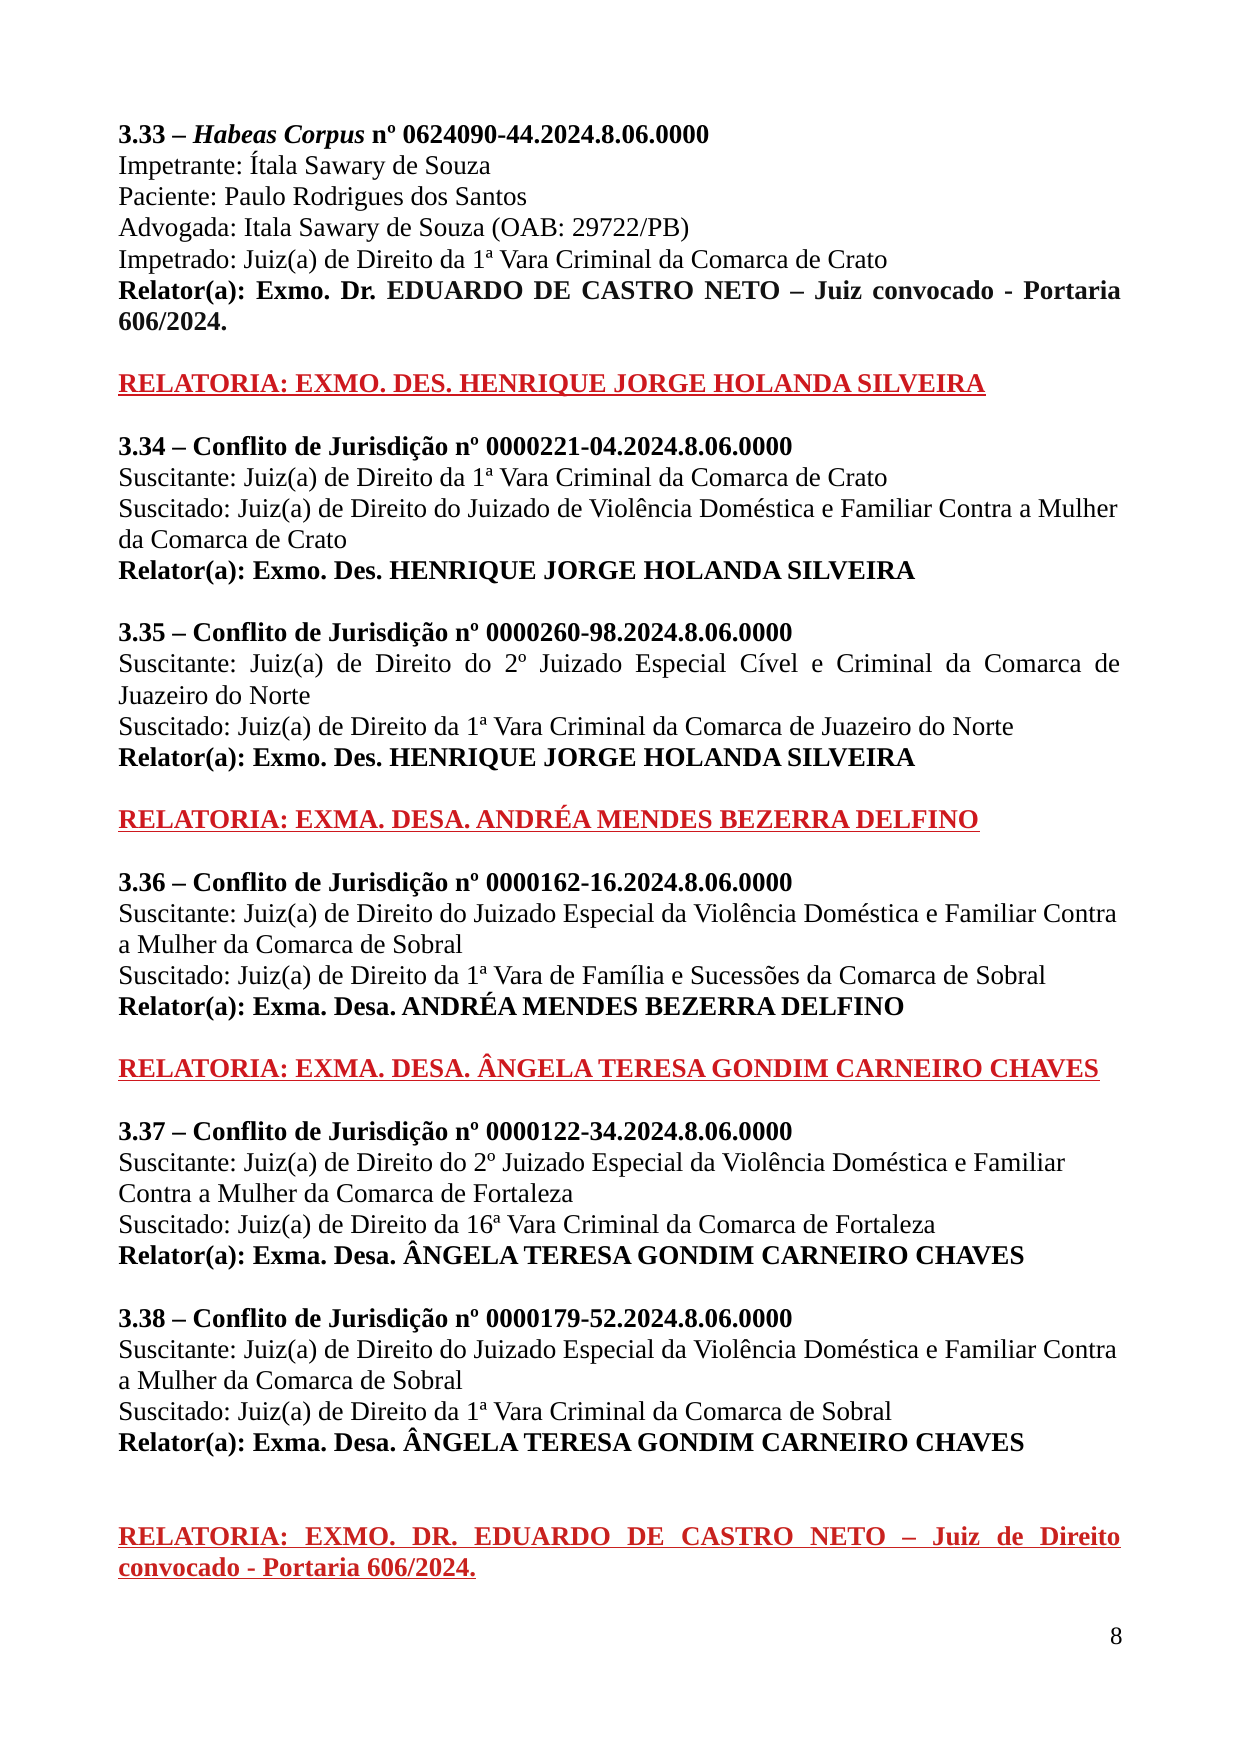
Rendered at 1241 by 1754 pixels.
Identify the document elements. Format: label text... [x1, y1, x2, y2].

text RELATORIA: EXMO. DR. EDUARDO DE CASTRO NETO – Juiz de Direito convocado - Portaria 606/2024. [118, 1520, 1122, 1582]
text Suscitante: Juiz(a) de Direito do Juizado Especial da Violência Doméstica e Familiar Contra a Mulher da Comarca de Sobral [118, 897, 1122, 959]
text RELATORIA: EXMA. DESA. ÂNGELA TERESA GONDIM CARNEIRO CHAVES [118, 1052, 1122, 1084]
text Suscitado: Juiz(a) de Direito da 16ª Vara Criminal da Comarca de Fortaleza [118, 1208, 1122, 1239]
text 3.34 – Conflito de Jurisdição nº 0000221-04.2024.8.06.0000 [118, 429, 1122, 461]
text 3.37 – Conflito de Jurisdição nº 0000122-34.2024.8.06.0000 [118, 1115, 1122, 1146]
text Suscitante: Juiz(a) de Direito do 2º Juizado Especial da Violência Doméstica e Familiar Contra a Mulher da Comarca de Fortaleza [118, 1146, 1122, 1208]
text 3.36 – Conflito de Jurisdição nº 0000162-16.2024.8.06.0000 [118, 866, 1122, 897]
text RELATORIA: EXMO. DES. HENRIQUE JORGE HOLANDA SILVEIRA [118, 367, 1122, 398]
text Suscitado: Juiz(a) de Direito da 1ª Vara Criminal da Comarca de Juazeiro do Norte [118, 710, 1122, 741]
text Suscitante: Juiz(a) de Direito do Juizado Especial da Violência Doméstica e Familiar Contra a Mulher da Comarca de Sobral [118, 1333, 1122, 1395]
text Relator(a): Exmo. Des. HENRIQUE JORGE HOLANDA SILVEIRA [118, 741, 1122, 772]
text Relator(a): Exma. Desa. ÂNGELA TERESA GONDIM CARNEIRO CHAVES [118, 1239, 1122, 1271]
text Suscitado: Juiz(a) de Direito do Juizado de Violência Doméstica e Familiar Contra a Mulher da Comarca de Crato [118, 492, 1122, 554]
text Suscitante: Juiz(a) de Direito da 1ª Vara Criminal da Comarca de Crato [118, 461, 1122, 492]
text Relator(a): Exma. Desa. ANDRÉA MENDES BEZERRA DELFINO [118, 990, 1122, 1021]
text Relator(a): Exma. Desa. ÂNGELA TERESA GONDIM CARNEIRO CHAVES [118, 1426, 1122, 1457]
text 3.33 – Habeas Corpus nº 0624090-44.2024.8.06.0000 [118, 118, 1122, 149]
text 3.38 – Conflito de Jurisdição nº 0000179-52.2024.8.06.0000 [118, 1302, 1122, 1333]
text Impetrado: Juiz(a) de Direito da 1ª Vara Criminal da Comarca de Crato [118, 243, 1122, 274]
text Suscitado: Juiz(a) de Direito da 1ª Vara de Família e Sucessões da Comarca de Sobral [118, 959, 1122, 990]
text Relator(a): Exmo. Dr. EDUARDO DE CASTRO NETO – Juiz convocado - Portaria 606/2024. [118, 274, 1122, 336]
text Suscitado: Juiz(a) de Direito da 1ª Vara Criminal da Comarca de Sobral [118, 1395, 1122, 1426]
text Paciente: Paulo Rodrigues dos Santos [118, 180, 1122, 212]
text Suscitante: Juiz(a) de Direito do 2º Juizado Especial Cível e Criminal da Comarca de Juazeiro do Norte [118, 648, 1122, 710]
text Relator(a): Exmo. Des. HENRIQUE JORGE HOLANDA SILVEIRA [118, 554, 1122, 585]
text 3.35 – Conflito de Jurisdição nº 0000260-98.2024.8.06.0000 [118, 616, 1122, 648]
text RELATORIA: EXMA. DESA. ANDRÉA MENDES BEZERRA DELFINO [118, 803, 1122, 834]
text Impetrante: Ítala Sawary de Souza [118, 149, 1122, 180]
text Advogada: Itala Sawary de Souza (OAB: 29722/PB) [118, 212, 1122, 243]
